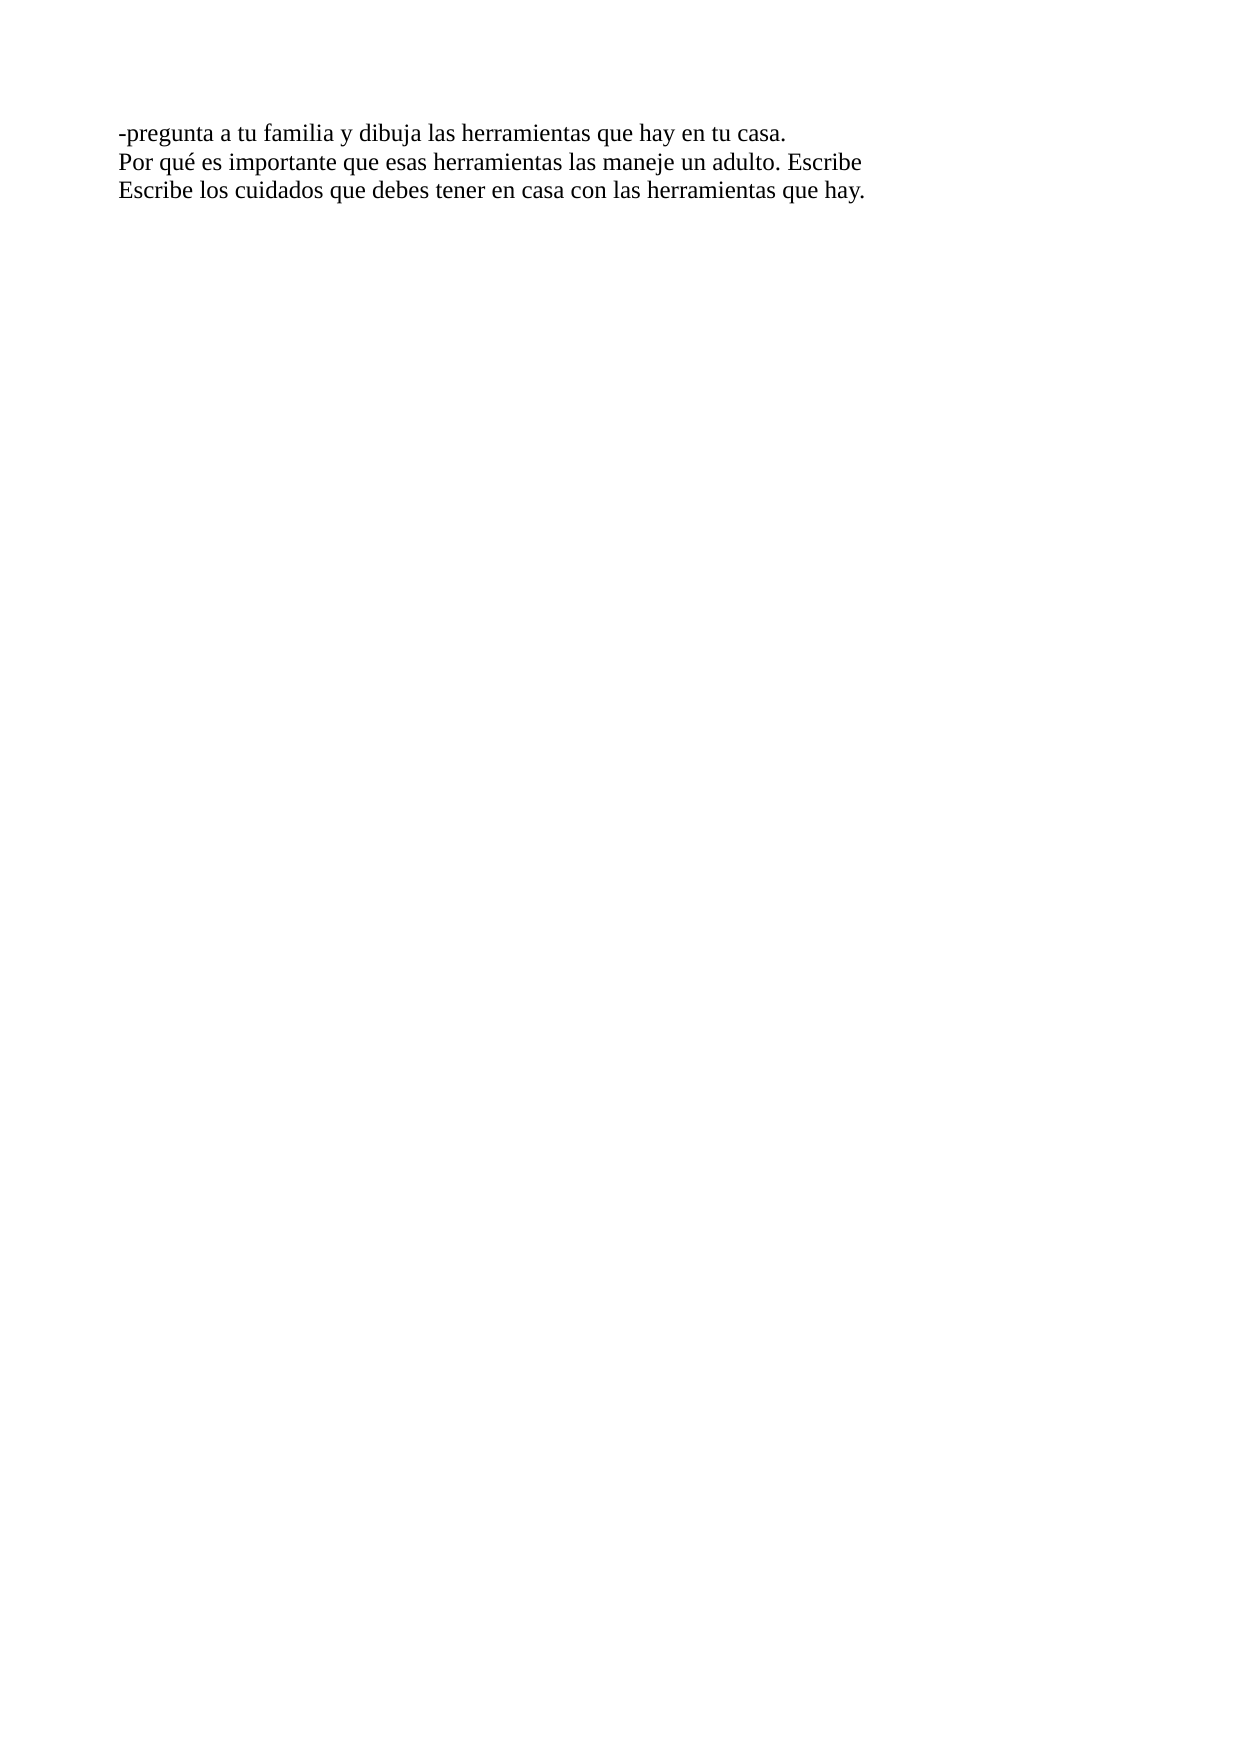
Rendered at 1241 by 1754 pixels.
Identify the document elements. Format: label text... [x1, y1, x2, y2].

text Escribe los cuidados que debes tener en casa con las herramientas que hay. [118, 176, 1122, 204]
text -pregunta a tu familia y dibuja las herramientas que hay en tu casa. [118, 118, 1122, 147]
text Por qué es importante que esas herramientas las maneje un adulto. Escribe [118, 147, 1122, 176]
